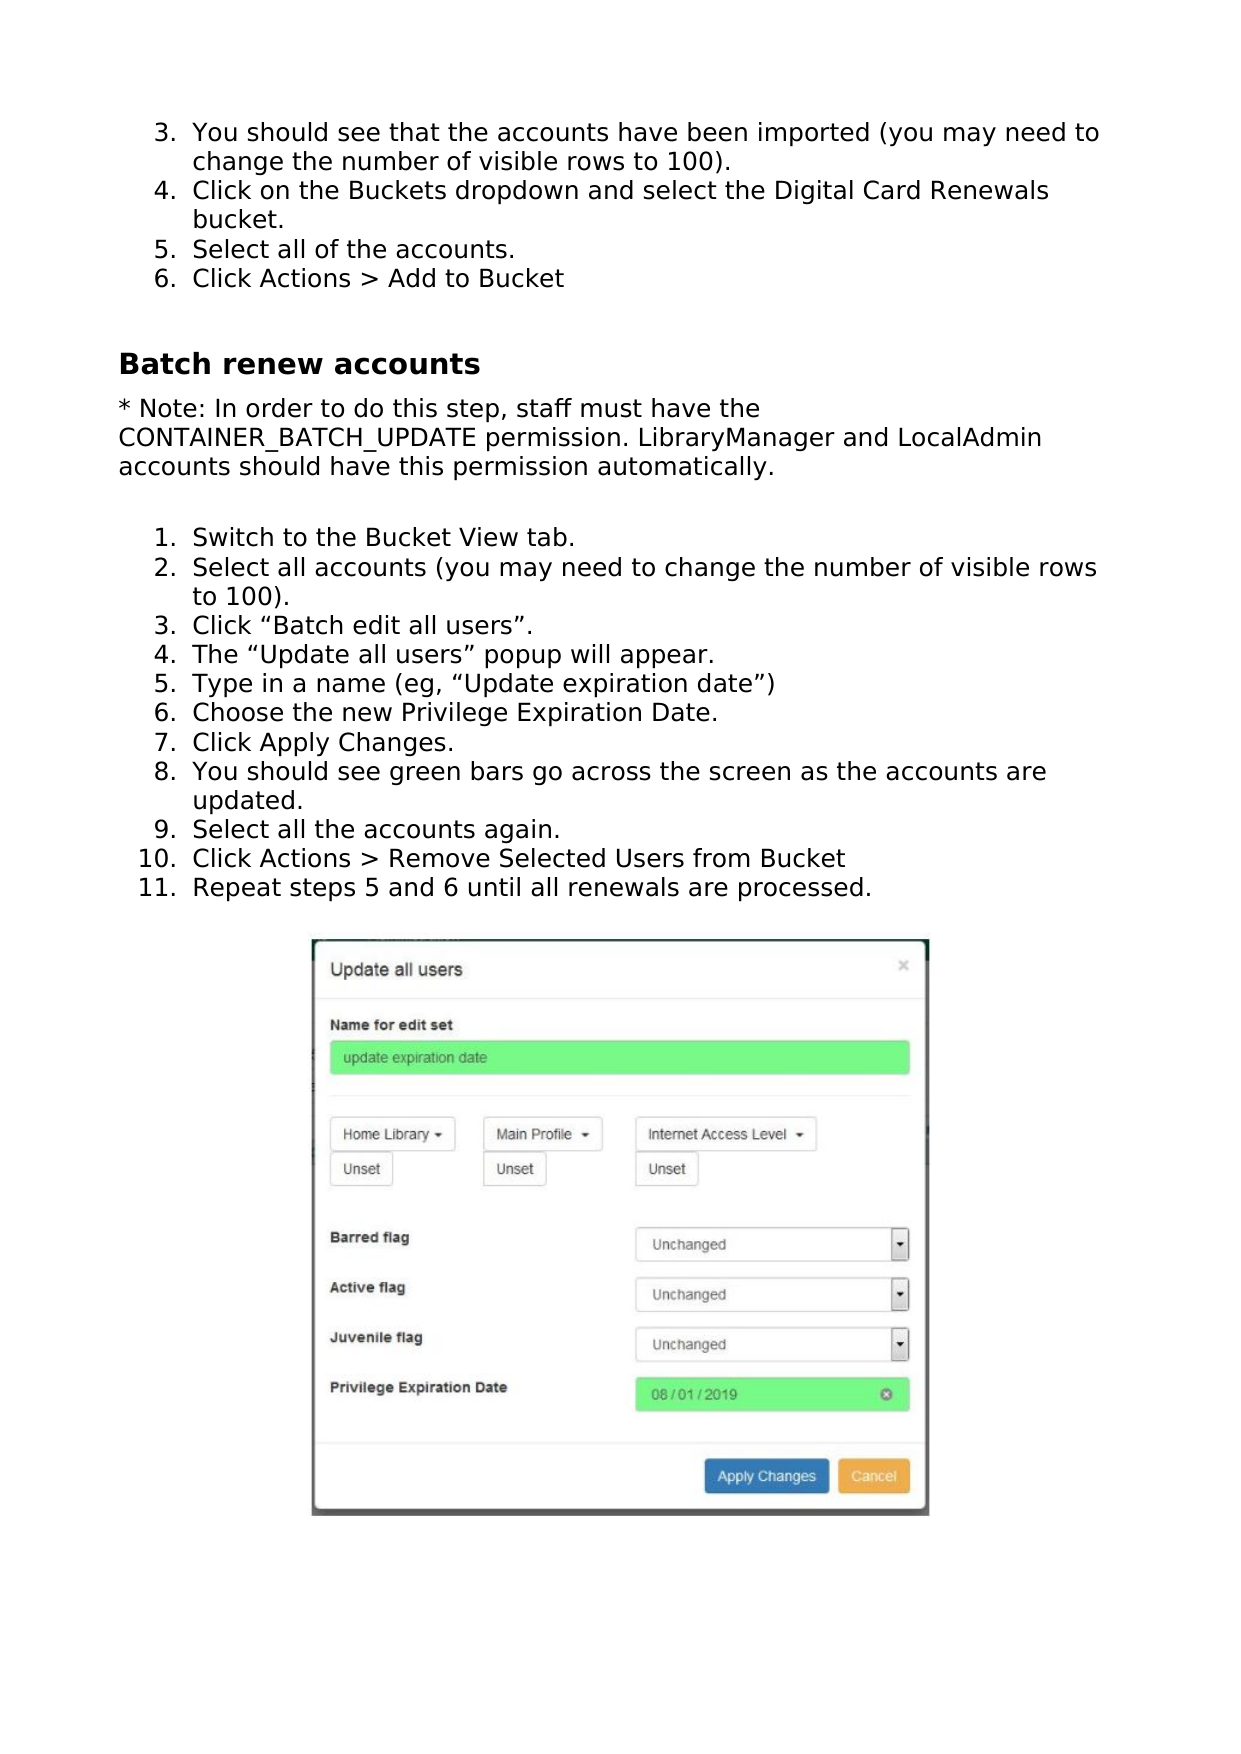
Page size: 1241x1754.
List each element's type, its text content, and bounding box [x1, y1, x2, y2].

list You should see that the accounts have been imported (you may need to change the number of visible rows to 100). [177, 118, 1122, 176]
text * Note: In order to do this step, staff must have the CONTAINER_BATCH_UPDATE permission. LibraryManager and LocalAdmin accounts should have this permission automatically. [118, 394, 1122, 482]
list Select all of the accounts. [177, 235, 1122, 264]
picture [307, 932, 933, 1522]
list Click “Batch edit all users”. [177, 611, 1122, 640]
list The “Update all users” popup will appear. [177, 640, 1122, 669]
list Click on the Buckets dropdown and select the Digital Card Renewals bucket. [177, 176, 1122, 235]
list Select all accounts (you may need to change the number of visible rows to 100). [177, 553, 1122, 611]
list Switch to the Bucket View tab. [177, 523, 1122, 553]
list Click Actions > Add to Bucket [177, 264, 1122, 293]
list Type in a name (eg, “Update expiration date”) [177, 669, 1122, 698]
subtitle Batch renew accounts [118, 348, 1122, 382]
list Repeat steps 5 and 6 until all renewals are processed. [177, 873, 1122, 903]
list Click Actions > Remove Selected Users from Bucket [177, 844, 1122, 873]
list Click Apply Changes. [177, 728, 1122, 757]
list Choose the new Privilege Expiration Date. [177, 698, 1122, 728]
list Select all the accounts again. [177, 815, 1122, 844]
list You should see green bars go across the screen as the accounts are updated. [177, 757, 1122, 815]
